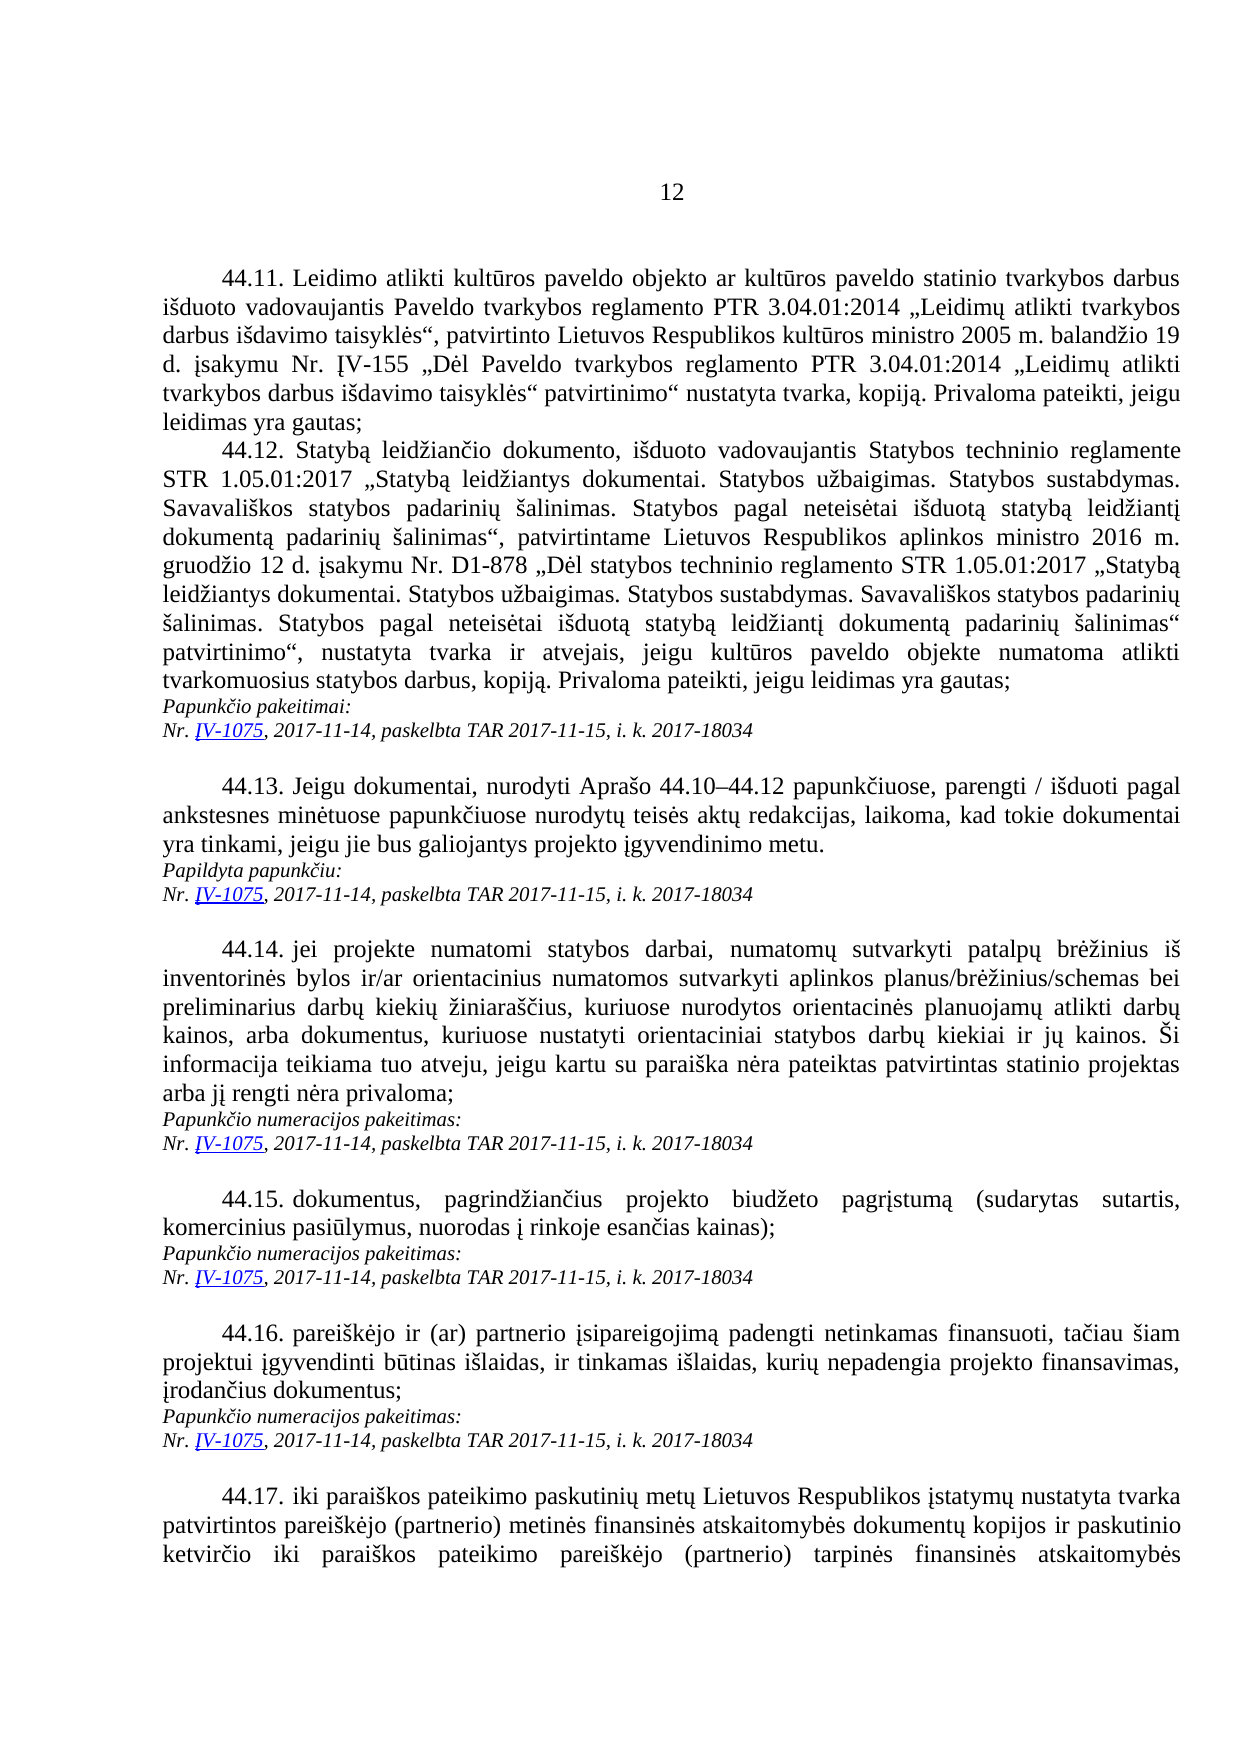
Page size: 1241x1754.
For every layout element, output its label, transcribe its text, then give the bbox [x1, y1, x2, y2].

text 44.16. pareiškėjo ir (ar) partnerio įsipareigojimą padengti netinkamas finansuoti, tačiau šiam projektui įgyvendinti būtinas išlaidas, ir tinkamas išlaidas, kurių nepadengia projekto finansavimas, įrodančius dokumentus; [162, 1318, 1181, 1404]
text Nr. ĮV-1075, 2017-11-14, paskelbta TAR 2017-11-15, i. k. 2017-18034 [162, 882, 1181, 906]
text Papunkčio numeracijos pakeitimas: [162, 1241, 1181, 1265]
text Nr. ĮV-1075, 2017-11-14, paskelbta TAR 2017-11-15, i. k. 2017-18034 [162, 718, 1181, 742]
text 44.12. Statybą leidžiančio dokumento, išduoto vadovaujantis Statybos techninio reglamente STR 1.05.01:2017 „Statybą leidžiantys dokumentai. Statybos užbaigimas. Statybos sustabdymas. Savavališkos statybos padarinių šalinimas. Statybos pagal neteisėtai išduotą statybą leidžiantį dokumentą padarinių šalinimas“, patvirtintame Lietuvos Respublikos aplinkos ministro 2016 m. gruodžio 12 d. įsakymu Nr. D1-878 „Dėl statybos techninio reglamento STR 1.05.01:2017 „Statybą leidžiantys dokumentai. Statybos užbaigimas. Statybos sustabdymas. Savavališkos statybos padarinių šalinimas. Statybos pagal neteisėtai išduotą statybą leidžiantį dokumentą padarinių šalinimas“ patvirtinimo“, nustatyta tvarka ir atvejais, jeigu kultūros paveldo objekte numatoma atlikti tvarkomuosius statybos darbus, kopiją. Privaloma pateikti, jeigu leidimas yra gautas; [162, 436, 1181, 694]
text 44.13. Jeigu dokumentai, nurodyti Aprašo 44.10–44.12 papunkčiuose, parengti / išduoti pagal ankstesnes minėtuose papunkčiuose nurodytų teisės aktų redakcijas, laikoma, kad tokie dokumentai yra tinkami, jeigu jie bus galiojantys projekto įgyvendinimo metu. [162, 771, 1181, 857]
text Nr. ĮV-1075, 2017-11-14, paskelbta TAR 2017-11-15, i. k. 2017-18034 [162, 1131, 1181, 1155]
text 44.15. dokumentus, pagrindžiančius projekto biudžeto pagrįstumą (sudarytas sutartis, komercinius pasiūlymus, nuorodas į rinkoje esančias kainas); [162, 1184, 1181, 1241]
text 44.11. Leidimo atlikti kultūros paveldo objekto ar kultūros paveldo statinio tvarkybos darbus išduoto vadovaujantis Paveldo tvarkybos reglamento PTR 3.04.01:2014 „Leidimų atlikti tvarkybos darbus išdavimo taisyklės“, patvirtinto Lietuvos Respublikos kultūros ministro 2005 m. balandžio 19 d. įsakymu Nr. ĮV-155 „Dėl Paveldo tvarkybos reglamento PTR 3.04.01:2014 „Leidimų atlikti tvarkybos darbus išdavimo taisyklės“ patvirtinimo“ nustatyta tvarka, kopiją. Privaloma pateikti, jeigu leidimas yra gautas; [162, 263, 1181, 436]
text Papunkčio pakeitimai: [162, 694, 1181, 718]
text Papunkčio numeracijos pakeitimas: [162, 1107, 1181, 1131]
text Papunkčio numeracijos pakeitimas: [162, 1404, 1181, 1428]
text 44.17. iki paraiškos pateikimo paskutinių metų Lietuvos Respublikos įstatymų nustatyta tvarka patvirtintos pareiškėjo (partnerio) metinės finansinės atskaitomybės dokumentų kopijos ir paskutinio ketvirčio iki paraiškos pateikimo pareiškėjo (partnerio) tarpinės finansinės atskaitomybės [162, 1481, 1181, 1567]
text Nr. ĮV-1075, 2017-11-14, paskelbta TAR 2017-11-15, i. k. 2017-18034 [162, 1265, 1181, 1289]
text 44.14. jei projekte numatomi statybos darbai, numatomų sutvarkyti patalpų brėžinius iš inventorinės bylos ir/ar orientacinius numatomos sutvarkyti aplinkos planus/brėžinius/schemas bei preliminarius darbų kiekių žiniaraščius, kuriuose nurodytos orientacinės planuojamų atlikti darbų kainos, arba dokumentus, kuriuose nustatyti orientaciniai statybos darbų kiekiai ir jų kainos. Ši informacija teikiama tuo atveju, jeigu kartu su paraiška nėra pateiktas patvirtintas statinio projektas arba jį rengti nėra privaloma; [162, 934, 1181, 1107]
text Nr. ĮV-1075, 2017-11-14, paskelbta TAR 2017-11-15, i. k. 2017-18034 [162, 1428, 1181, 1452]
text Papildyta papunkčiu: [162, 857, 1181, 882]
